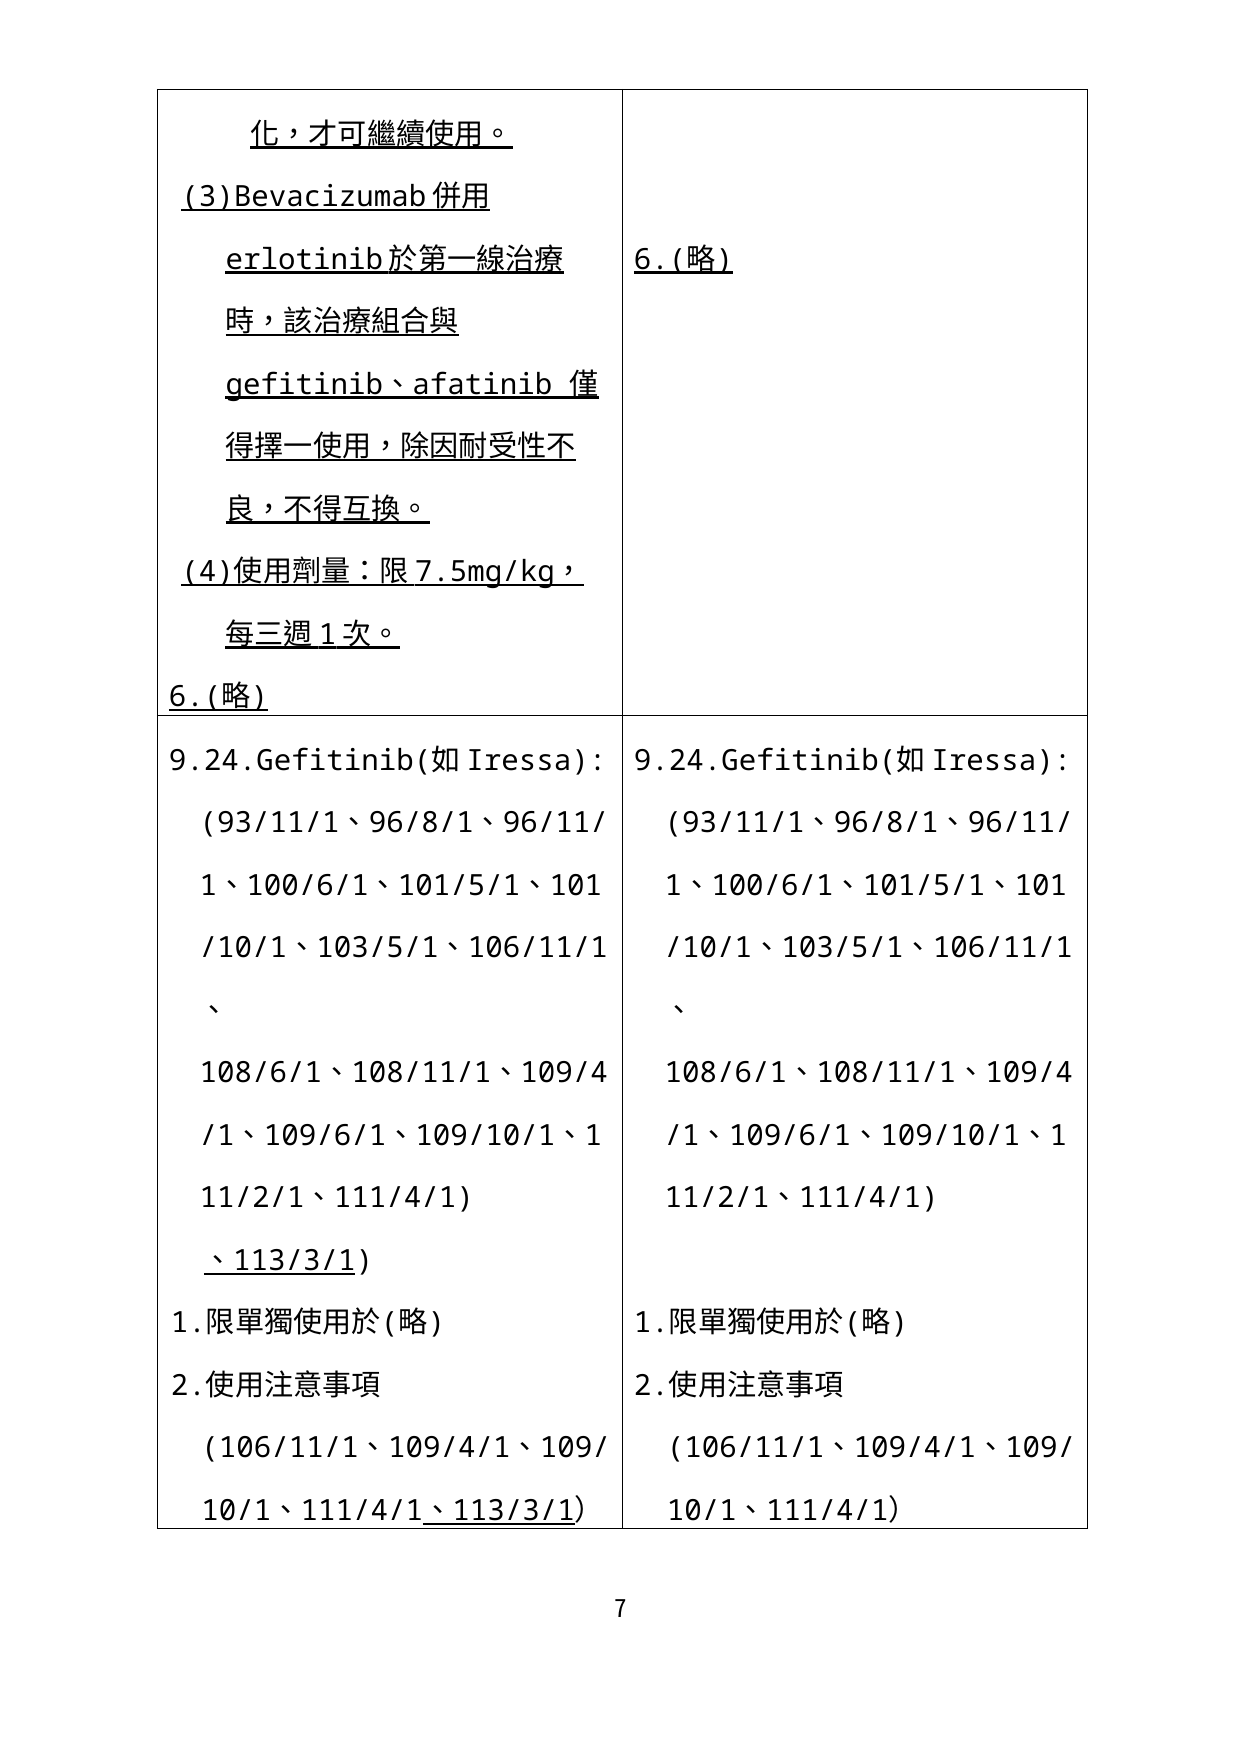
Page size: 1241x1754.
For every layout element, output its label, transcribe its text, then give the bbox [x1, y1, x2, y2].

table_cell 6.(略) [623, 90, 1087, 715]
table_cell 9.24.Gefitinib(如Iressa):(93/11/1、96/8/1、96/11/1、100/6/1、101/5/1、101/10/1、103/5/1、106/11/1、 108/6/1、108/11/1、109/4/1、109/6/1、109/10/1、111/2/1、111/4/1) 、113/3/1) 1.限單獨使用於(略) 2.使用注意事項(106/11/1、109/4/1、109/10/1、111/4/1、113/3/1） [158, 716, 622, 1528]
table_cell 9.24.Gefitinib(如Iressa):(93/11/1、96/8/1、96/11/1、100/6/1、101/5/1、101/10/1、103/5/1、106/11/1、 108/6/1、108/11/1、109/4/1、109/6/1、109/10/1、111/2/1、111/4/1) 1.限單獨使用於(略) 2.使用注意事項(106/11/1、109/4/1、109/10/1、111/4/1） [623, 716, 1087, 1528]
table_cell 化，才可繼續使用。 (3)Bevacizumab併用erlotinib於第一線治療時，該治療組合與gefitinib、afatinib 僅得擇一使用，除因耐受性不良，不得互換。 (4)使用劑量：限7.5mg/kg，每三週1次。 6.(略) [158, 90, 622, 715]
